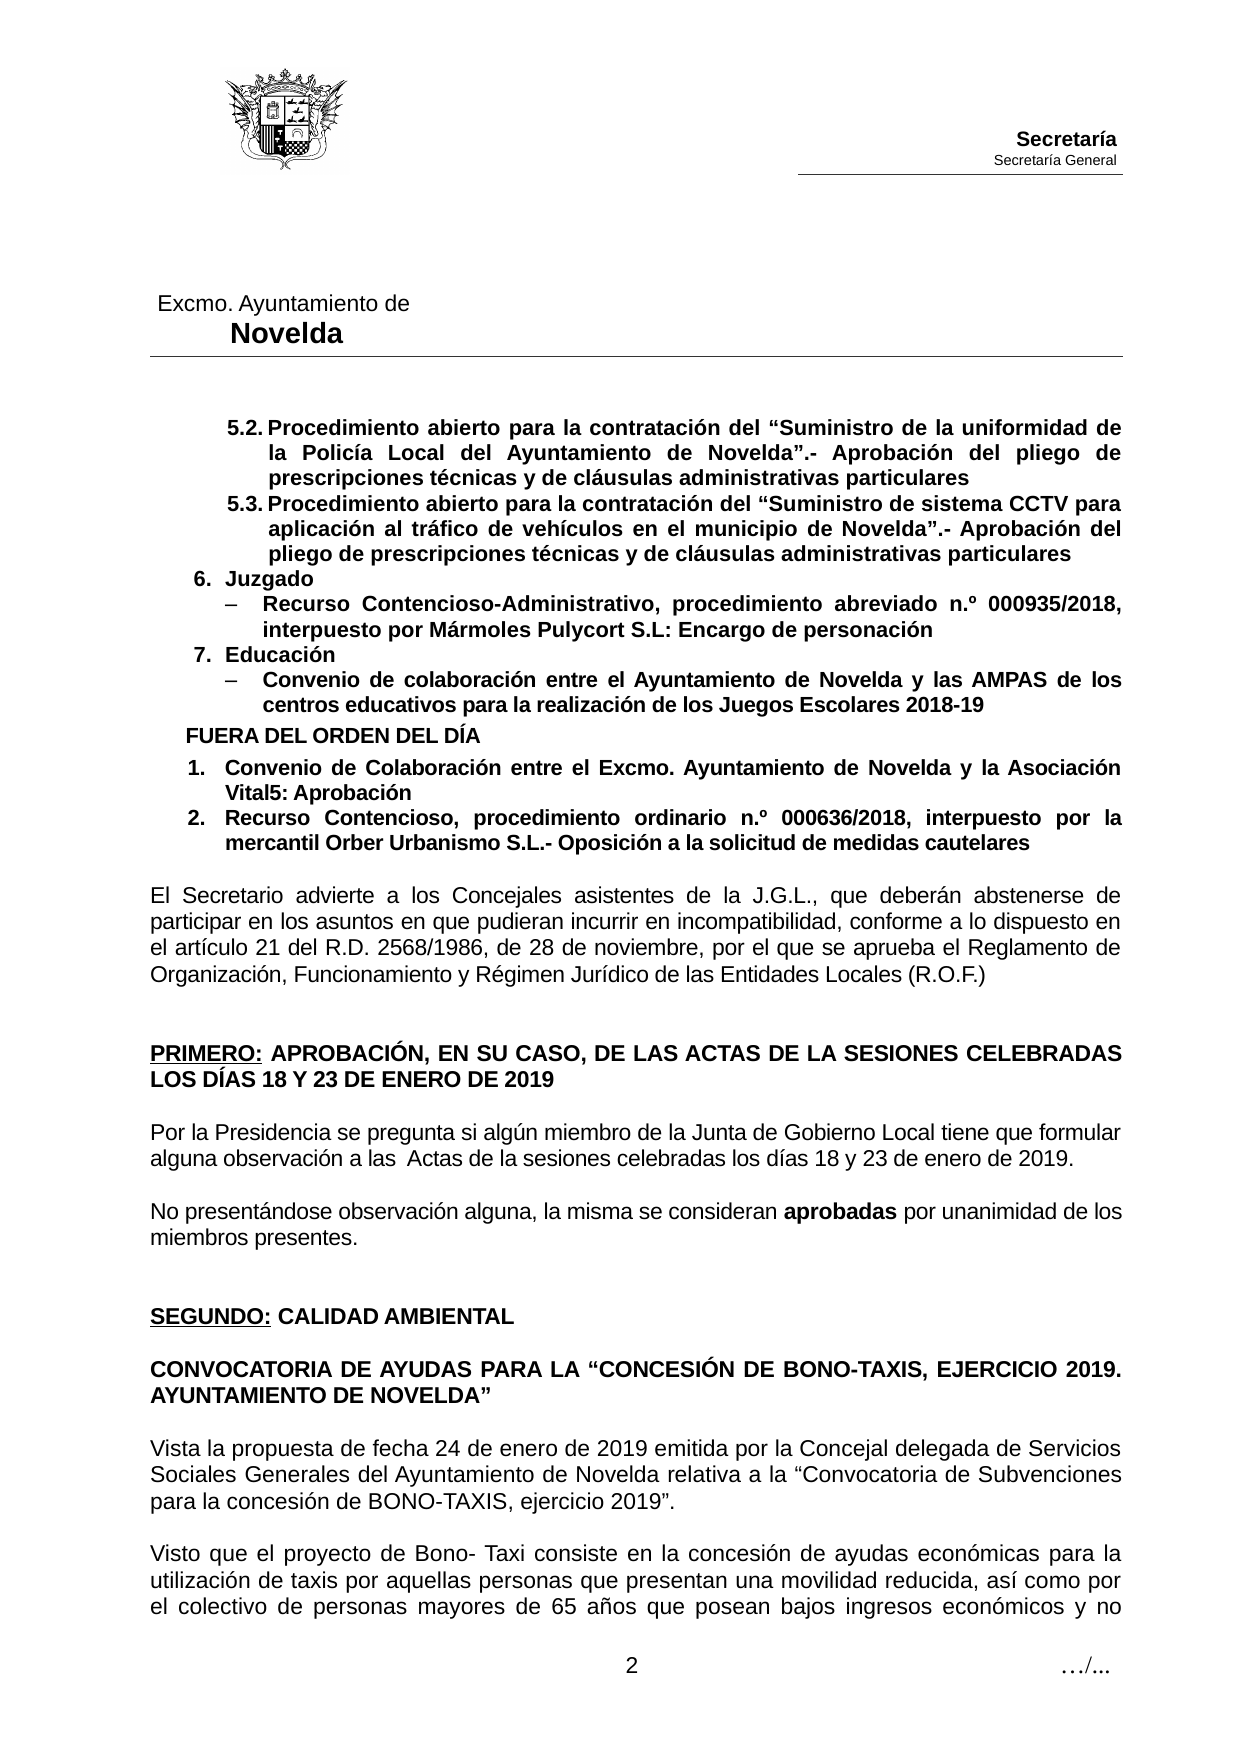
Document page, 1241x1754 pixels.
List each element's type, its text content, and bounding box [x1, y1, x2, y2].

list Recurso Contencioso, procedimiento ordinario n.º 000636/2018, interpuesto por la mercantil Orber Urbanismo S.L.- Oposición a la solicitud de medidas cautelares [187, 805, 1122, 855]
text Por la Presidencia se pregunta si algún miembro de la Junta de Gobierno Local tiene que formular alguna observación a las Actas de la sesiones celebradas los días 18 y 23 de enero de 2019. [150, 1119, 1122, 1171]
list Convenio de colaboración entre el Ayuntamiento de Novelda y las AMPAS de los centros educativos para la realización de los Juegos Escolares 2018-19 [225, 667, 1122, 717]
list Procedimiento abierto para la contratación del “Suministro de la uniformidad de la Policía Local del Ayuntamiento de Novelda”.- Aprobación del pliego de prescripciones técnicas y de cláusulas administrativas particulares [221, 415, 1122, 490]
text El Secretario advierte a los Concejales asistentes de la J.G.L., que deberán abstenerse de participar en los asuntos en que pudieran incurrir en incompatibilidad, conforme a lo dispuesto en el artículo 21 del R.D. 2568/1986, de 28 de noviembre, por el que se aprueba el Reglamento de Organización, Funcionamiento y Régimen Jurídico de las Entidades Locales (R.O.F.) [150, 882, 1122, 987]
text Visto que el proyecto de Bono- Taxi consiste en la concesión de ayudas económicas para la utilización de taxis por aquellas personas que presentan una movilidad reducida, así como por el colectivo de personas mayores de 65 años que posean bajos ingresos económicos y no [150, 1540, 1122, 1619]
picture [220, 67, 350, 175]
list Recurso Contencioso-Administrativo, procedimiento abreviado n.º 000935/2018, interpuesto por Mármoles Pulycort S.L: Encargo de personación [225, 591, 1122, 642]
list FUERA DEL ORDEN DEL DÍA [150, 723, 1122, 748]
list Juzgado [187, 566, 1122, 591]
text PRIMERO: APROBACIÓN, EN SU CASO, DE LAS ACTAS DE LA SESIONES CELEBRADAS LOS DÍAS 18 Y 23 DE ENERO DE 2019 [150, 1040, 1122, 1092]
list Procedimiento abierto para la contratación del “Suministro de sistema CCTV para aplicación al tráfico de vehículos en el municipio de Novelda”.- Aprobación del pliego de prescripciones técnicas y de cláusulas administrativas particulares [221, 490, 1122, 566]
list Convenio de Colaboración entre el Excmo. Ayuntamiento de Novelda y la Asociación Vital5: Aprobación [187, 754, 1122, 805]
text No presentándose observación alguna, la misma se consideran aprobadas por unanimidad de los miembros presentes. [150, 1198, 1122, 1251]
text Vista la propuesta de fecha 24 de enero de 2019 emitida por la Concejal delegada de Servicios Sociales Generales del Ayuntamiento de Novelda relativa a la “Convocatoria de Subvenciones para la concesión de BONO-TAXIS, ejercicio 2019”. [150, 1435, 1122, 1514]
list CONVOCATORIA DE AYUDAS PARA LA “CONCESIÓN DE BONO-TAXIS, EJERCICIO 2019. AYUNTAMIENTO DE NOVELDA” [150, 1356, 1122, 1409]
text SEGUNDO: CALIDAD AMBIENTAL [150, 1303, 1122, 1329]
list Educación [187, 642, 1122, 667]
